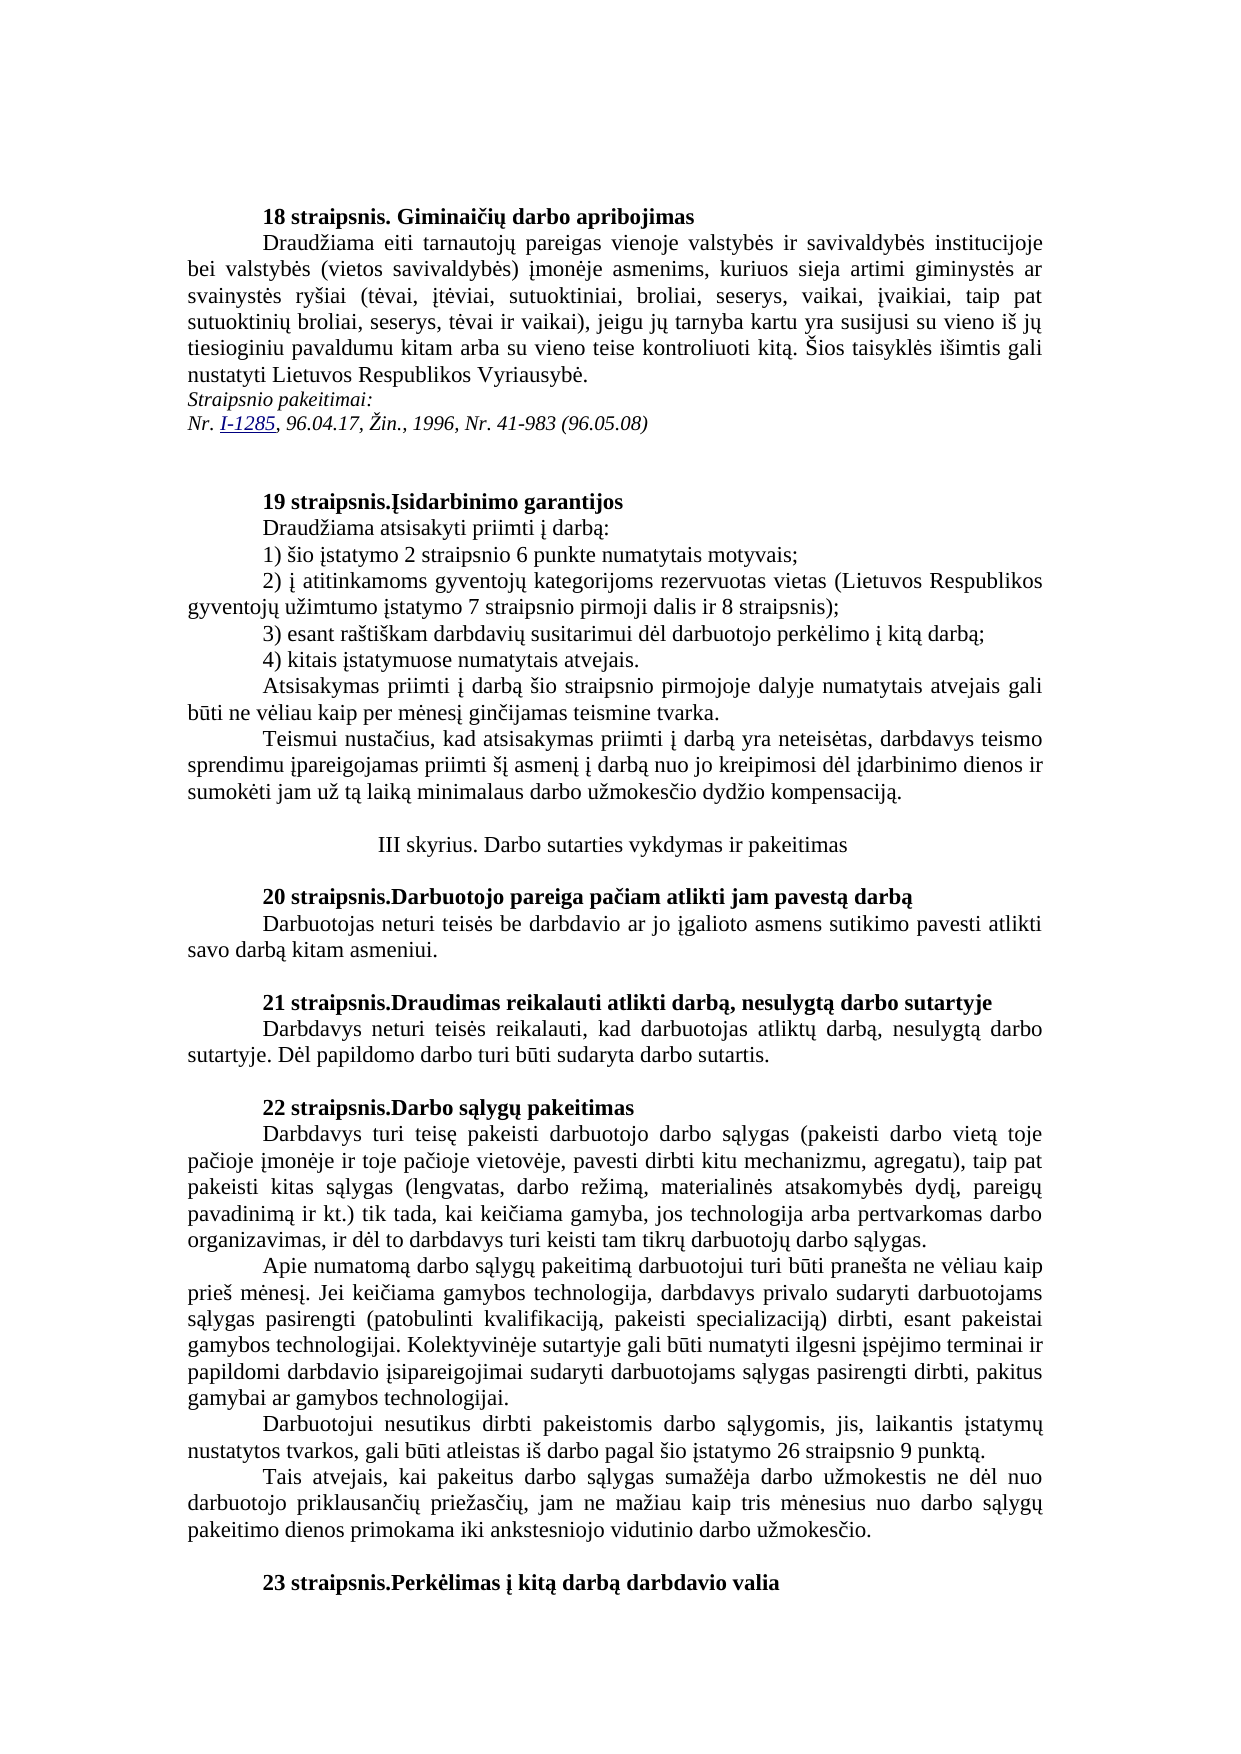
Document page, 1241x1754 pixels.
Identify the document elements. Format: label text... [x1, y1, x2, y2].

text 1) šio įstatymo 2 straipsnio 6 punkte numatytais motyvais; [187, 541, 1044, 567]
text Straipsnio pakeitimai: [187, 387, 1044, 411]
text 21 straipsnis.Draudimas reikalauti atlikti darbą, nesulygtą darbo sutartyje [187, 989, 1044, 1015]
text 18 straipsnis. Giminaičių darbo apribojimas [187, 203, 1044, 229]
text Darbuotojui nesutikus dirbti pakeistomis darbo sąlygomis, jis, laikantis įstatymų nustatytos tvarkos, gali būti atleistas iš darbo pagal šio įstatymo 26 straipsnio 9 punktą. [187, 1410, 1044, 1463]
text 23 straipsnis.Perkėlimas į kitą darbą darbdavio valia [187, 1568, 1044, 1595]
text Darbdavys turi teisę pakeisti darbuotojo darbo sąlygas (pakeisti darbo vietą toje pačioje įmonėje ir toje pačioje vietovėje, pavesti dirbti kitu mechanizmu, agregatu), taip pat pakeisti kitas sąlygas (lengvatas, darbo režimą, materialinės atsakomybės dydį, pareigų pavadinimą ir kt.) tik tada, kai keičiama gamyba, jos technologija arba pertvarkomas darbo organizavimas, ir dėl to darbdavys turi keisti tam tikrų darbuotojų darbo sąlygas. [187, 1121, 1044, 1252]
text Draudžiama eiti tarnautojų pareigas vienoje valstybės ir savivaldybės institucijoje bei valstybės (vietos savivaldybės) įmonėje asmenims, kuriuos sieja artimi giminystės ar svainystės ryšiai (tėvai, įtėviai, sutuoktiniai, broliai, seserys, vaikai, įvaikiai, taip pat sutuoktinių broliai, seserys, tėvai ir vaikai), jeigu jų tarnyba kartu yra susijusi su vieno iš jų tiesioginiu pavaldumu kitam arba su vieno teise kontroliuoti kitą. Šios taisyklės išimtis gali nustatyti Lietuvos Respublikos Vyriausybė. [187, 229, 1044, 387]
text Tais atvejais, kai pakeitus darbo sąlygas sumažėja darbo užmokestis ne dėl nuo darbuotojo priklausančių priežasčių, jam ne mažiau kaip tris mėnesius nuo darbo sąlygų pakeitimo dienos primokama iki ankstesniojo vidutinio darbo užmokesčio. [187, 1463, 1044, 1542]
text Apie numatomą darbo sąlygų pakeitimą darbuotojui turi būti pranešta ne vėliau kaip prieš mėnesį. Jei keičiama gamybos technologija, darbdavys privalo sudaryti darbuotojams sąlygas pasirengti (patobulinti kvalifikaciją, pakeisti specializaciją) dirbti, esant pakeistai gamybos technologijai. Kolektyvinėje sutartyje gali būti numatyti ilgesni įspėjimo terminai ir papildomi darbdavio įsipareigojimai sudaryti darbuotojams sąlygas pasirengti dirbti, pakitus gamybai ar gamybos technologijai. [187, 1252, 1044, 1410]
text 4) kitais įstatymuose numatytais atvejais. [187, 646, 1044, 672]
text III skyrius. Darbo sutarties vykdymas ir pakeitimas [187, 831, 1044, 857]
text 20 straipsnis.Darbuotojo pareiga pačiam atlikti jam pavestą darbą [187, 883, 1044, 910]
text Draudžiama atsisakyti priimti į darbą: [187, 514, 1044, 541]
text 2) į atitinkamoms gyventojų kategorijoms rezervuotas vietas (Lietuvos Respublikos gyventojų užimtumo įstatymo 7 straipsnio pirmoji dalis ir 8 straipsnis); [187, 567, 1044, 620]
text 22 straipsnis.Darbo sąlygų pakeitimas [187, 1094, 1044, 1121]
text Darbdavys neturi teisės reikalauti, kad darbuotojas atliktų darbą, nesulygtą darbo sutartyje. Dėl papildomo darbo turi būti sudaryta darbo sutartis. [187, 1015, 1044, 1068]
text Teismui nustačius, kad atsisakymas priimti į darbą yra neteisėtas, darbdavys teismo sprendimu įpareigojamas priimti šį asmenį į darbą nuo jo kreipimosi dėl įdarbinimo dienos ir sumokėti jam už tą laiką minimalaus darbo užmokesčio dydžio kompensaciją. [187, 725, 1044, 804]
text Nr. I-1285, 96.04.17, Žin., 1996, Nr. 41-983 (96.05.08) [187, 411, 1044, 435]
text Darbuotojas neturi teisės be darbdavio ar jo įgalioto asmens sutikimo pavesti atlikti savo darbą kitam asmeniui. [187, 910, 1044, 962]
text 19 straipsnis.Įsidarbinimo garantijos [187, 488, 1044, 514]
text Atsisakymas priimti į darbą šio straipsnio pirmojoje dalyje numatytais atvejais gali būti ne vėliau kaip per mėnesį ginčijamas teismine tvarka. [187, 672, 1044, 725]
text 3) esant raštiškam darbdavių susitarimui dėl darbuotojo perkėlimo į kitą darbą; [187, 620, 1044, 646]
